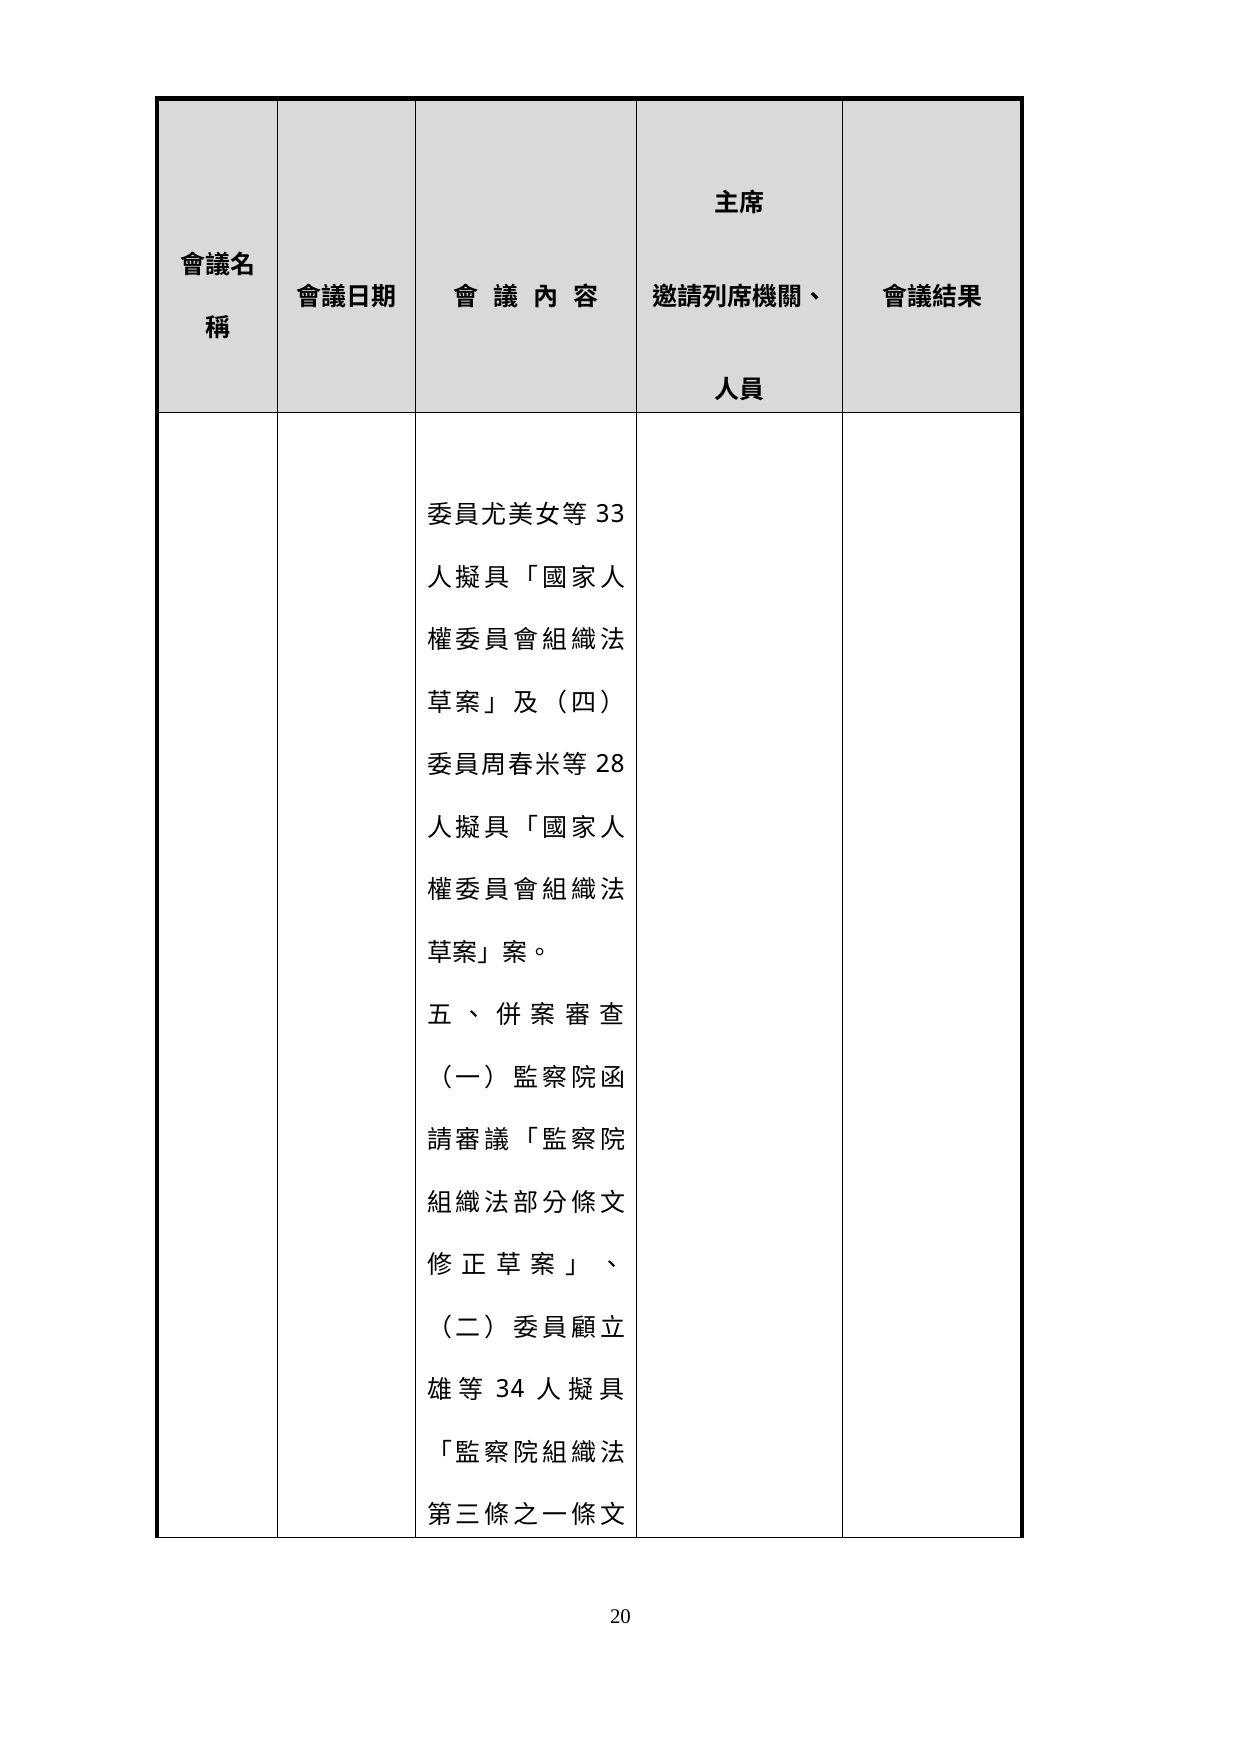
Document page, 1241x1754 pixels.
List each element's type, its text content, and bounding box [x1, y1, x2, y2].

table_cell [637, 413, 842, 1537]
table_header 會議內容 [416, 101, 636, 412]
table_header 會議日期 [278, 101, 415, 412]
table_header 會議名稱 [159, 101, 277, 412]
table_cell 委員尤美女等33人擬具「國家人權委員會組織法草案」及（四）委員周春米等28人擬具「國家人權委員會組織法草案」案。 五、併案審查（一）監察院函請審議「監察院組織法部分條文修正草案」、（二）委員顧立雄等34人擬具「監察院組織法第三條之一條文 [416, 413, 636, 1537]
table_cell [278, 413, 415, 1537]
table_header 主席 邀請列席機關、 人員 [637, 101, 842, 412]
table_cell [159, 413, 277, 1537]
table_header 會議結果 [843, 101, 1020, 412]
table_cell [843, 413, 1020, 1537]
